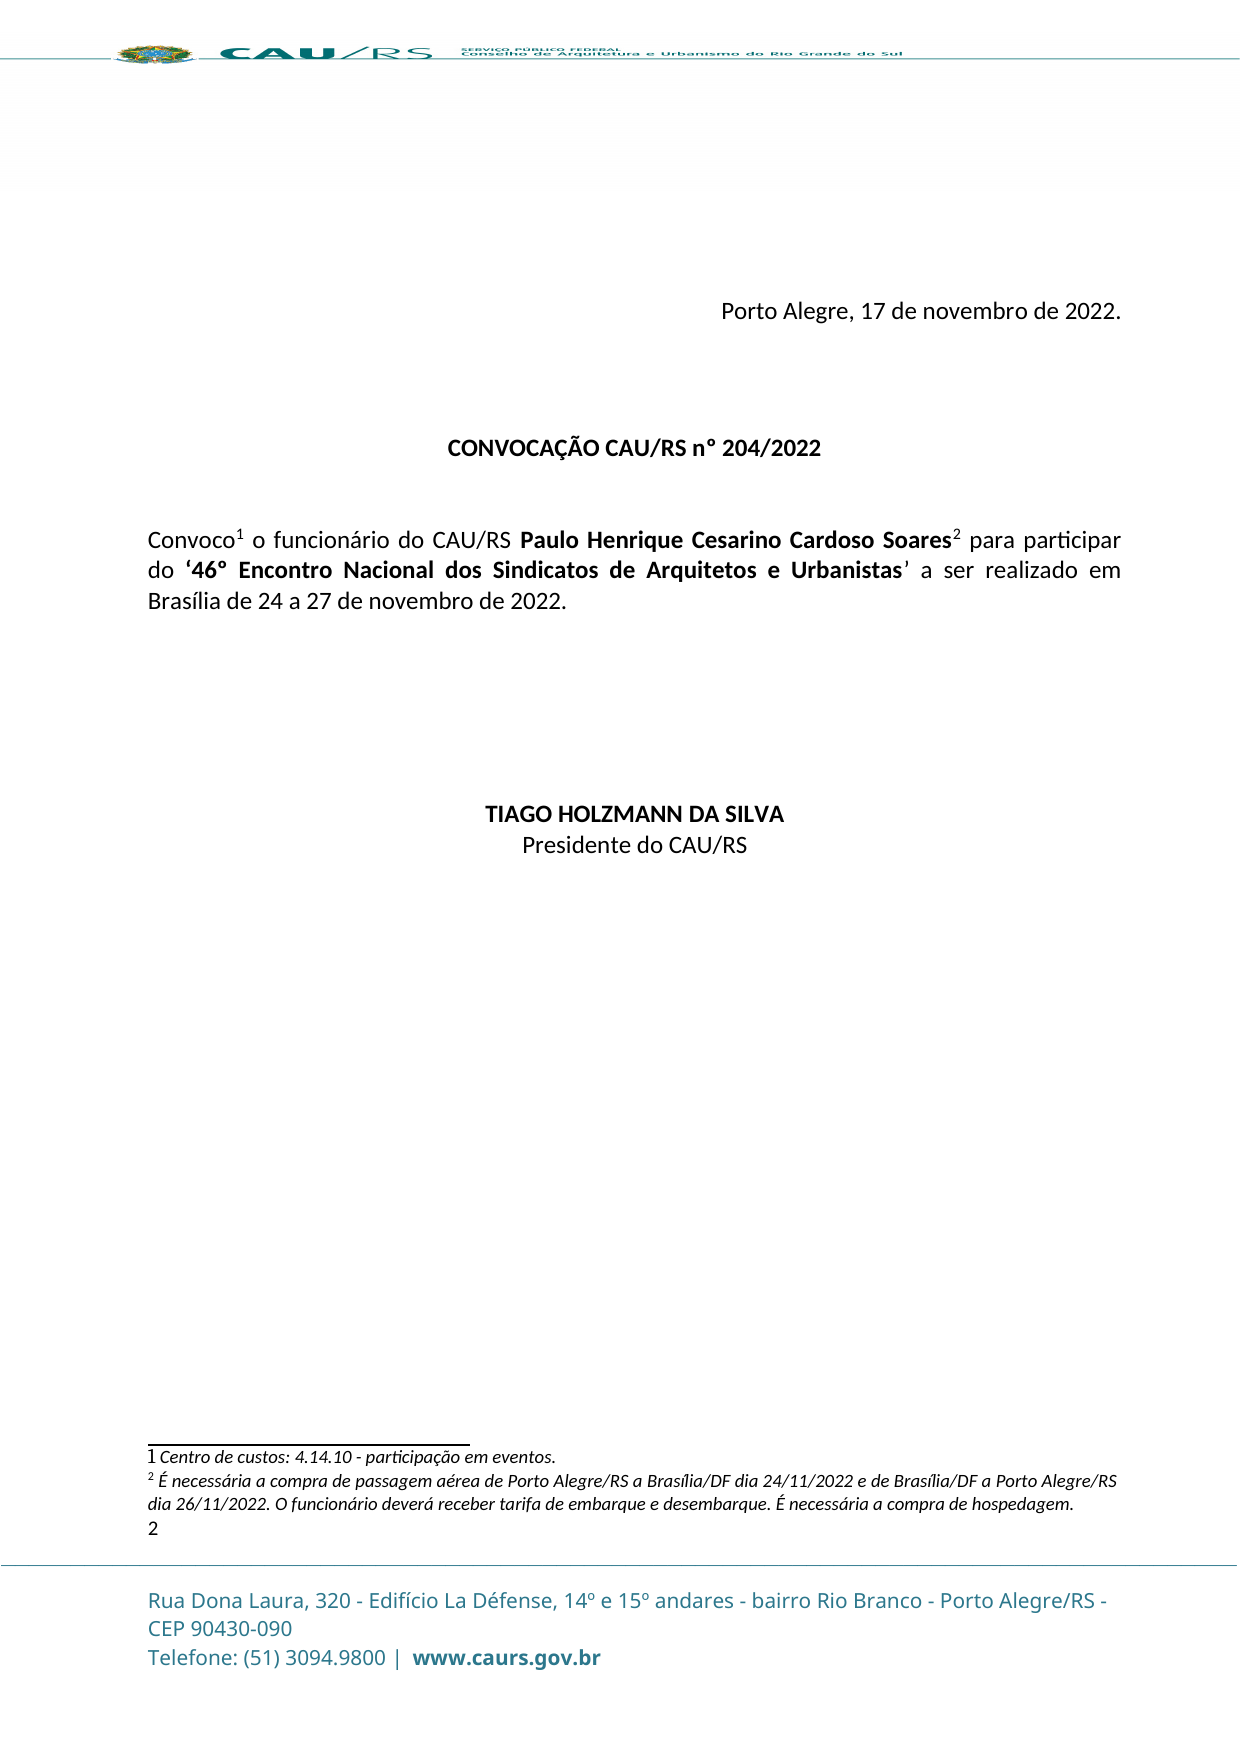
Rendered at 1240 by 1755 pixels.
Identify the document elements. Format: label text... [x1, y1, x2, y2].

text CONVOCAÇÃO CAU/RS nº 204/2022 [148, 432, 1121, 463]
text TIAGO HOLZMANN DA SILVA [148, 799, 1121, 829]
text Centro de custos: 4.14.10 - participação em eventos. [148, 1445, 1121, 1469]
text 2 É necessária a compra de passagem aérea de Porto Alegre/RS a Brasília/DF dia 24/11/2022 e de Brasília/DF a Porto Alegre/RS dia 26/11/2022. O funcionário deverá receber tarifa de embarque e desembarque. É necessária a compra de hospedagem. [148, 1469, 1121, 1515]
text Convoco o funcionário do CAU/RS Paulo Henrique Cesarino Cardoso Soares para participar do ‘46º Encontro Nacional dos Sindicatos de Arquitetos e Urbanistas’ a ser realizado em Brasília de 24 a 27 de novembro de 2022. [148, 524, 1121, 616]
text Presidente do CAU/RS [148, 829, 1121, 860]
text Porto Alegre, 17 de novembro de 2022. [148, 295, 1121, 326]
